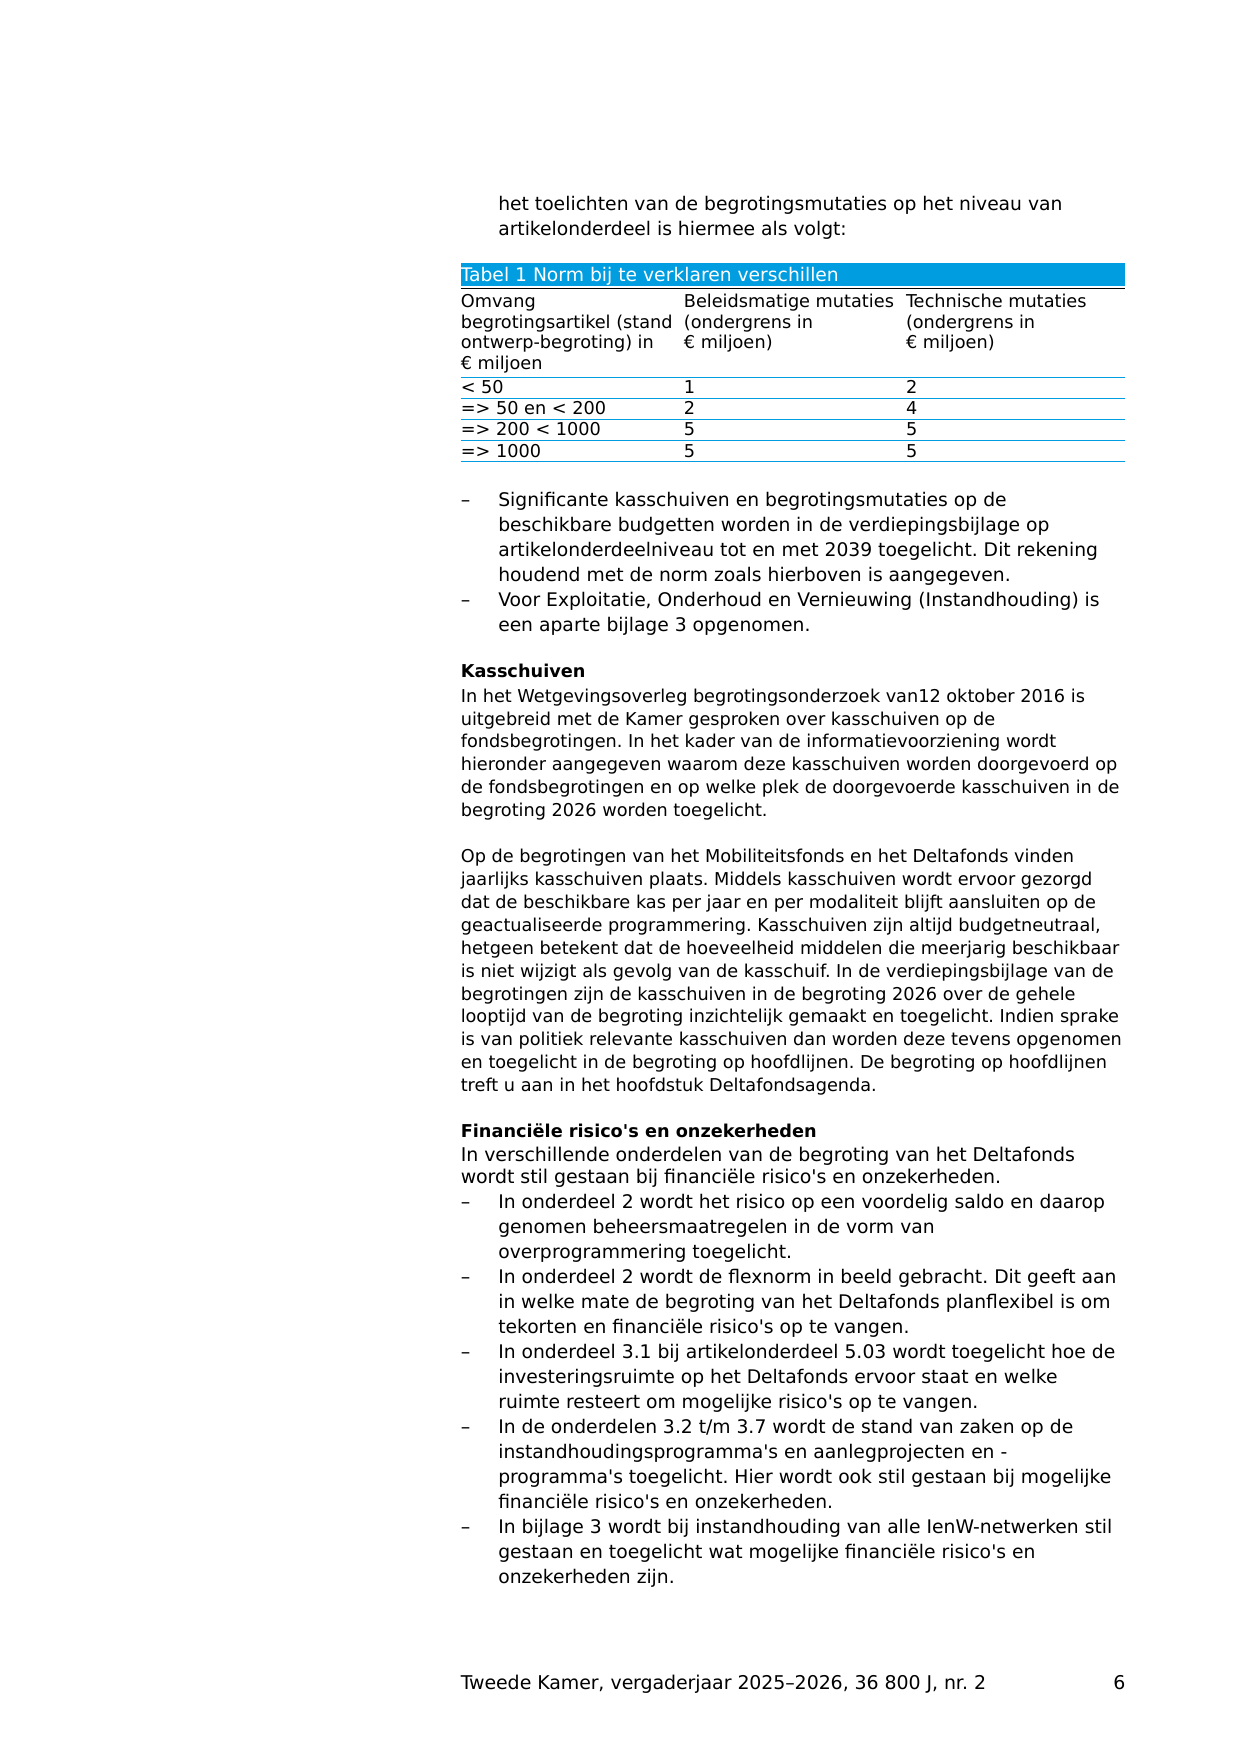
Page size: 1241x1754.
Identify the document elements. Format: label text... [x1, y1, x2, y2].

table_cell => 1000 [461, 441, 681, 461]
table_cell 5 [903, 441, 1125, 461]
text Op de begrotingen van het Mobiliteitsfonds en het Deltafonds vinden jaarlijks kasschuiven plaats. Middels kasschuiven wordt ervoor gezorgd dat de beschikbare kas per jaar en per modaliteit blijft aansluiten op de geactualiseerde programmering. Kasschuiven zijn altijd budgetneutraal, hetgeen betekent dat de hoeveelheid middelen die meerjarig beschikbaar is niet wijzigt als gevolg van de kasschuif. In de verdiepingsbijlage van de begrotingen zijn de kasschuiven in de begroting 2026 over de gehele looptijd van de begroting inzichtelijk gemaakt en toegelicht. Indien sprake is van politiek relevante kasschuiven dan worden deze tevens opgenomen en toegelicht in de begroting op hoofdlijnen. De begroting op hoofdlijnen treft u aan in het hoofdstuk Deltafondsagenda. [461, 844, 1125, 1096]
table_cell Omvang begrotingsartikel (stand ontwerp-begroting) in € miljoen [461, 289, 681, 377]
table_cell < 50 [461, 378, 681, 398]
list het toelichten van de begrotingsmutaties op het niveau van artikelonderdeel is hiermee als volgt: [461, 191, 1125, 241]
table_cell 5 [681, 441, 903, 461]
table_cell 2 [903, 378, 1125, 398]
list Significante kasschuiven en begrotingsmutaties op de beschikbare budgetten worden in de verdiepingsbijlage op artikelonderdeelniveau tot en met 2039 toegelicht. Dit rekening houdend met de norm zoals hierboven is aangegeven. [461, 487, 1125, 587]
table_cell 1 [681, 378, 903, 398]
list In onderdeel 2 wordt de flexnorm in beeld gebracht. Dit geeft aan in welke mate de begroting van het Deltafonds planflexibel is om tekorten en financiële risico's op te vangen. [461, 1263, 1125, 1338]
list In de onderdelen 3.2 t/m 3.7 wordt de stand van zaken op de instandhoudingsprogramma's en aanlegprojecten en -programma's toegelicht. Hier wordt ook stil gestaan bij mogelijke financiële risico's en onzekerheden. [461, 1413, 1125, 1513]
table_cell 5 [903, 420, 1125, 440]
table_cell => 200 < 1000 [461, 420, 681, 440]
table_cell 2 [681, 399, 903, 419]
text In het Wetgevingsoverleg begrotingsonderzoek van12 oktober 2016 is uitgebreid met de Kamer gesproken over kasschuiven op de fondsbegrotingen. In het kader van de informatievoorziening wordt hieronder aangegeven waarom deze kasschuiven worden doorgevoerd op de fondsbegrotingen en op welke plek de doorgevoerde kasschuiven in de begroting 2026 worden toegelicht. [461, 684, 1125, 821]
text In verschillende onderdelen van de begroting van het Deltafonds wordt stil gestaan bij financiële risico's en onzekerheden. [461, 1144, 1125, 1188]
text Financiële risico's en onzekerheden [461, 1119, 1125, 1142]
list Voor Exploitatie, Onderhoud en Vernieuwing (Instandhouding) is een aparte bijlage 3 opgenomen. [461, 587, 1125, 637]
list In onderdeel 3.1 bij artikelonderdeel 5.03 wordt toegelicht hoe de investeringsruimte op het Deltafonds ervoor staat en welke ruimte resteert om mogelijke risico's op te vangen. [461, 1338, 1125, 1413]
list In bijlage 3 wordt bij instandhouding van alle IenW-netwerken stil gestaan en toegelicht wat mogelijke financiële risico's en onzekerheden zijn. [461, 1513, 1125, 1588]
table_cell 5 [681, 420, 903, 440]
list In onderdeel 2 wordt het risico op een voordelig saldo en daarop genomen beheersmaatregelen in de vorm van overprogrammering toegelicht. [461, 1188, 1125, 1263]
table_cell Technische mutaties (ondergrens in € miljoen) [903, 289, 1125, 377]
text Kasschuiven [461, 659, 1125, 682]
table_cell Beleidsmatige mutaties (ondergrens in € miljoen) [681, 289, 903, 377]
table_cell => 50 en < 200 [461, 399, 681, 419]
table_cell 4 [903, 399, 1125, 419]
